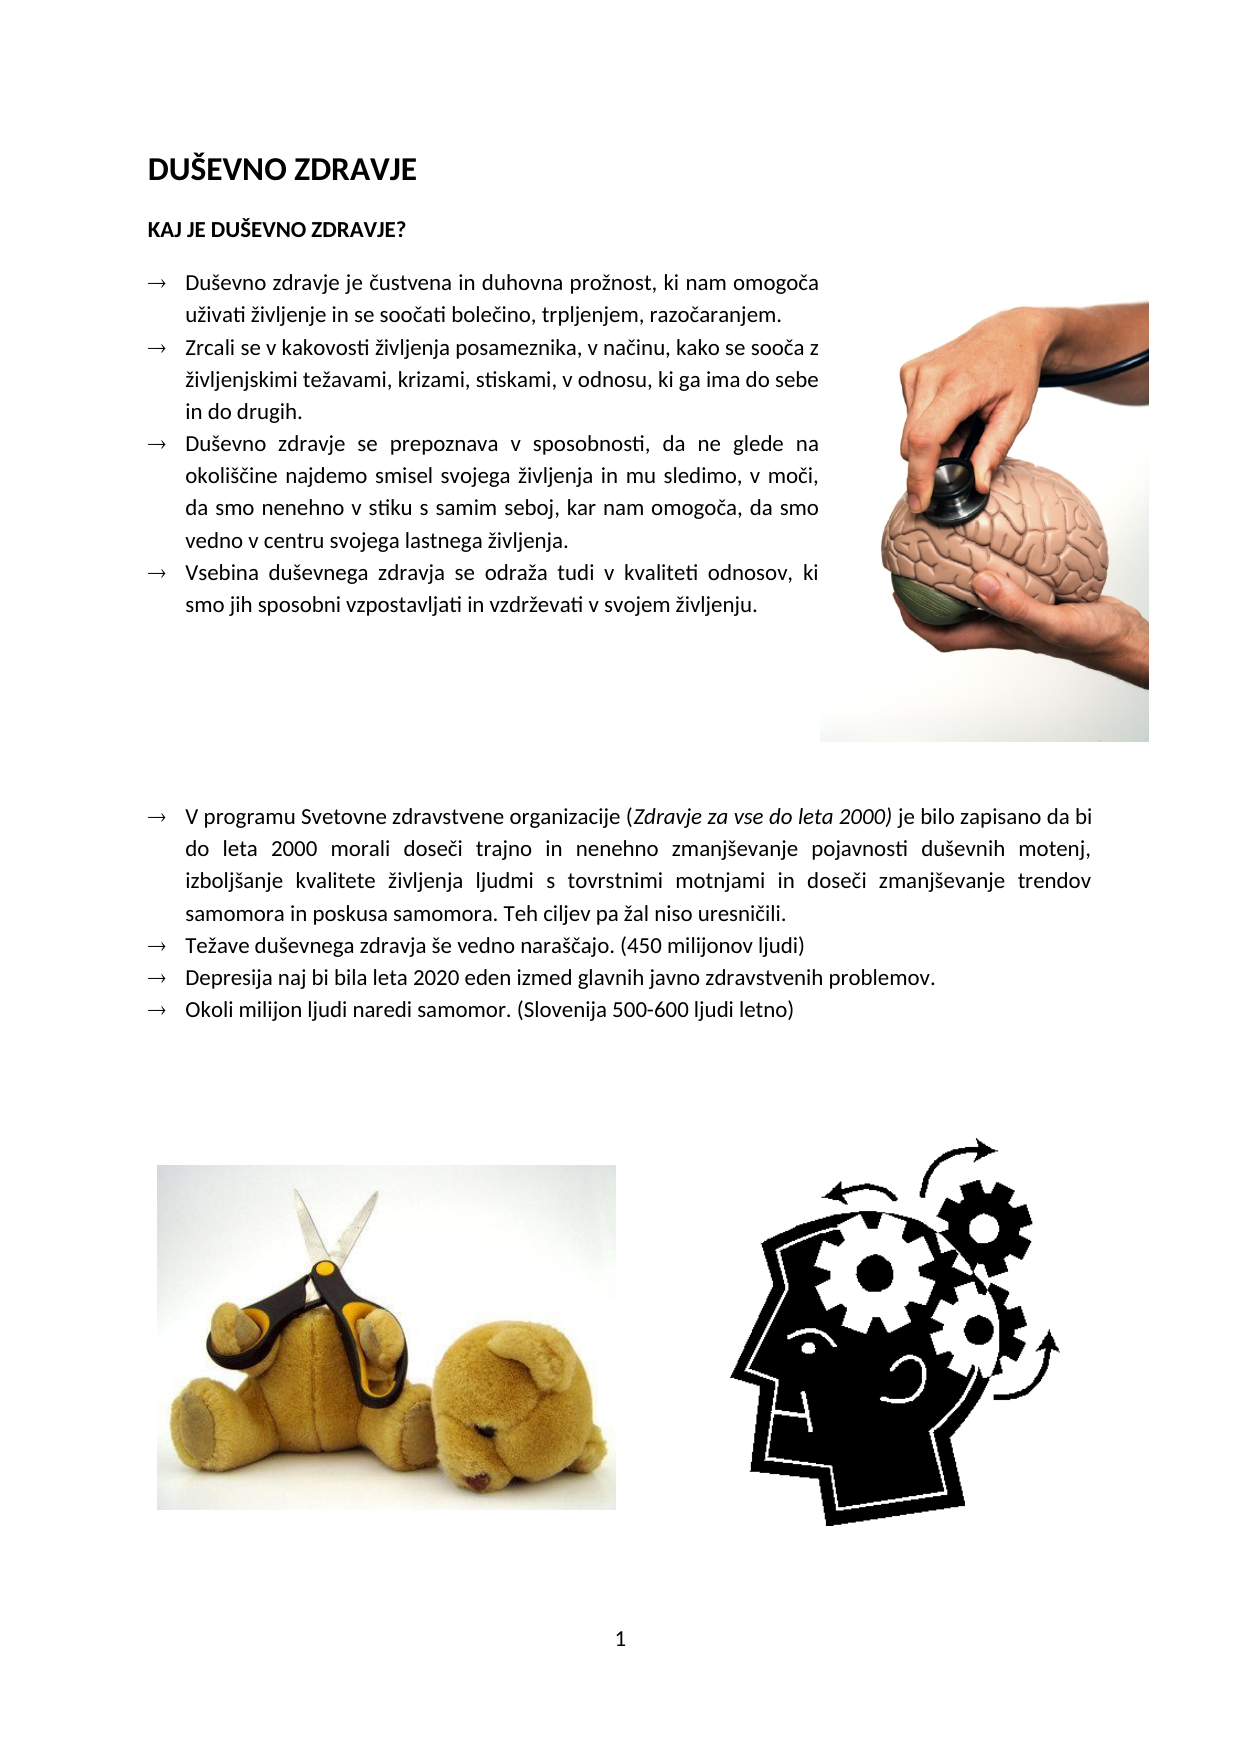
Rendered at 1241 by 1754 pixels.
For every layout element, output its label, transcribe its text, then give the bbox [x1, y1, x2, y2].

list Duševno zdravje je čustvena in duhovna prožnost, ki nam omogoča uživati življenje in se soočati bolečino, trpljenjem, razočaranjem. [148, 268, 1093, 328]
list Zrcali se v kakovosti življenja posameznika, v načinu, kako se sooča z življenjskimi težavami, krizami, stiskami, v odnosu, ki ga ima do sebe in do drugih. [148, 333, 1093, 425]
list V programu Svetovne zdravstvene organizacije (Zdravje za vse do leta 2000) je bilo zapisano da bi do leta 2000 morali doseči trajno in nenehno zmanjševanje pojavnosti duševnih motenj, izboljšanje kvalitete življenja ljudmi s tovrstnimi motnjami in doseči zmanjševanje trendov samomora in poskusa samomora. Teh ciljev pa žal niso uresničili. [148, 802, 1093, 927]
list Depresija naj bi bila leta 2020 eden izmed glavnih javno zdravstvenih problemov. [148, 963, 1093, 991]
text DUŠEVNO ZDRAVJE [148, 148, 1093, 188]
picture [820, 249, 1149, 742]
list Težave duševnega zdravja še vedno naraščajo. (450 milijonov ljudi) [148, 931, 1093, 959]
list Duševno zdravje se prepoznava v sposobnosti, da ne glede na okoliščine najdemo smisel svojega življenja in mu sledimo, v moči, da smo nenehno v stiku s samim seboj, kar nam omogoča, da smo vedno v centru svojega lastnega življenja. [148, 429, 1093, 554]
list Vsebina duševnega zdravja se odraža tudi v kvaliteti odnosov, ki smo jih sposobni vzpostavljati in vzdrževati v svojem življenju. [148, 558, 1093, 618]
text KAJ JE DUŠEVNO ZDRAVJE? [148, 215, 1093, 243]
list Okoli milijon ljudi naredi samomor. (Slovenija 500-600 ljudi letno) [148, 995, 1093, 1023]
picture [157, 1165, 616, 1510]
picture [730, 1136, 1061, 1526]
